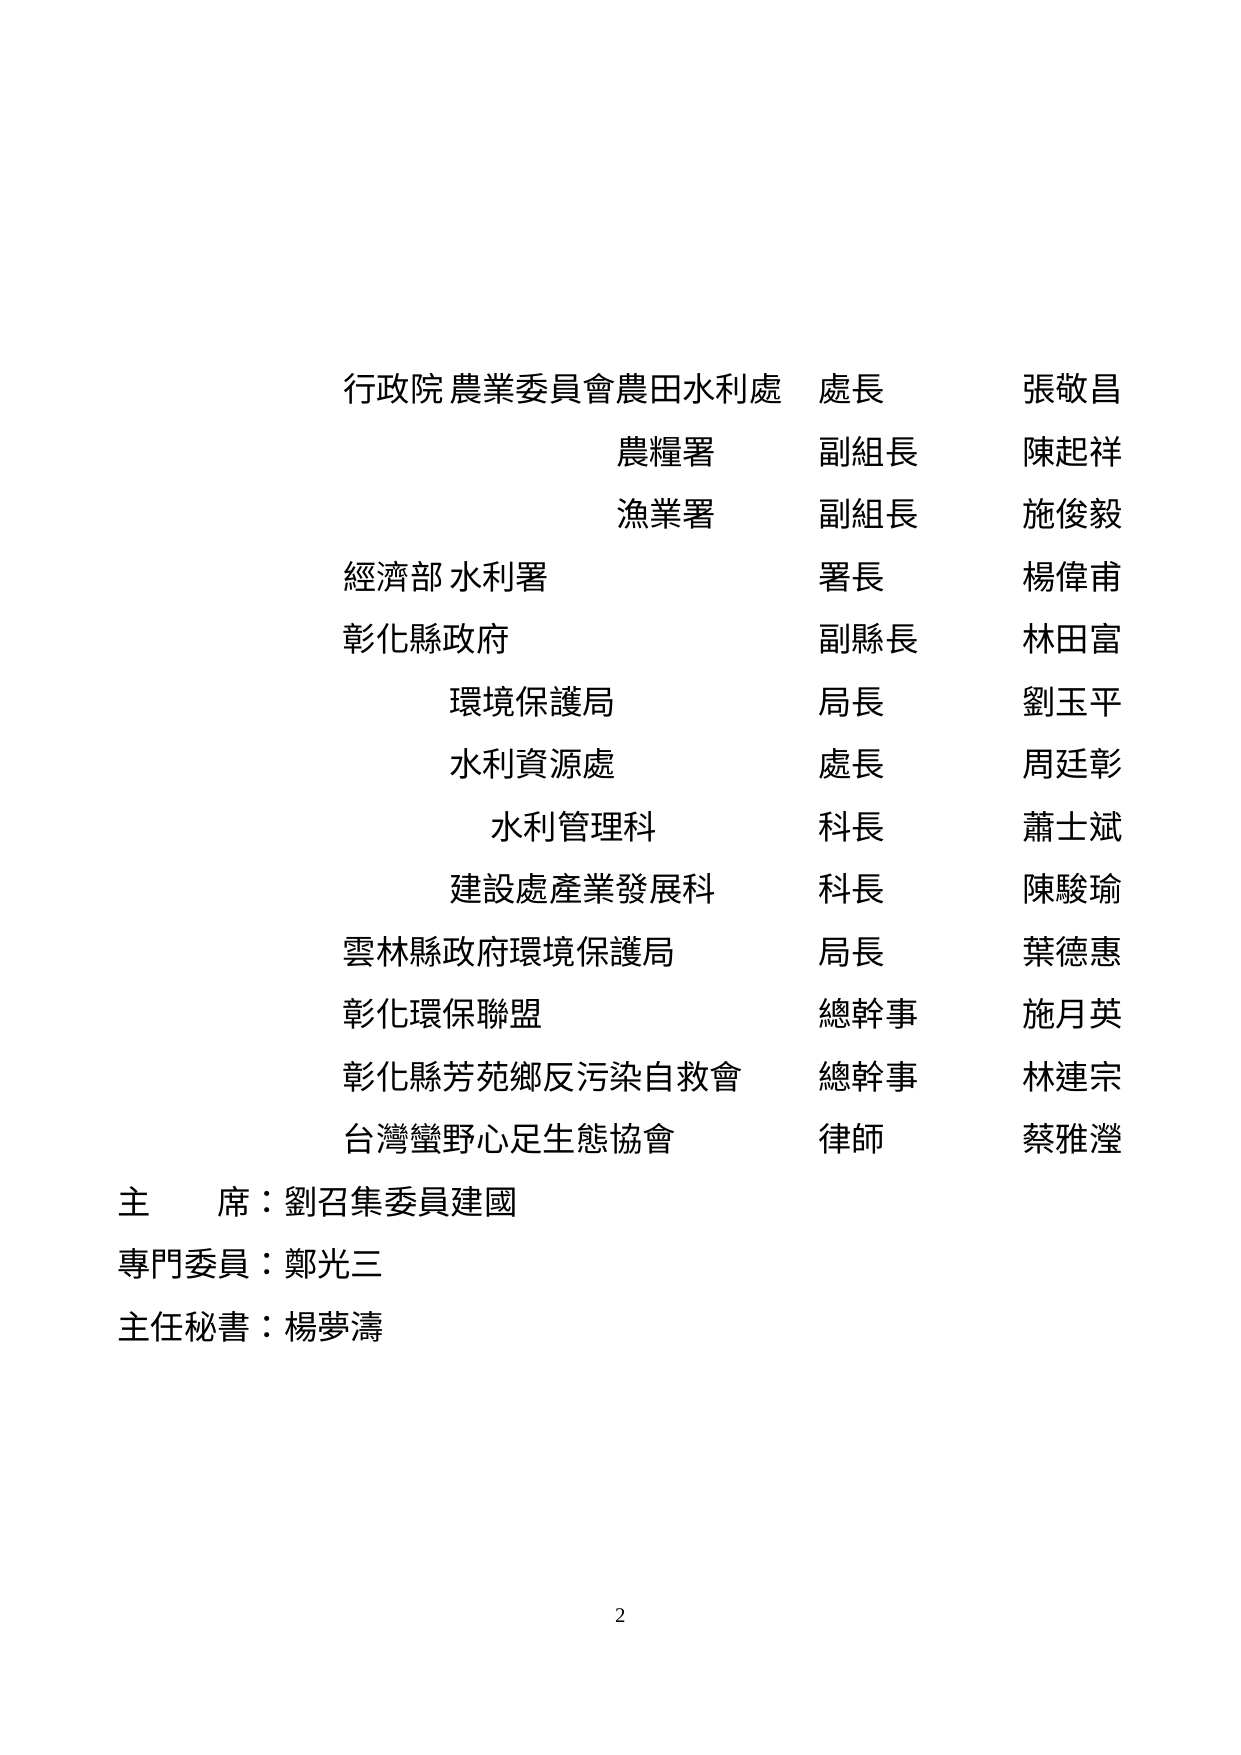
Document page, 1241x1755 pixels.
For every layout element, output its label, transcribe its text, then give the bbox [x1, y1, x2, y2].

table_cell 葉德惠 [992, 908, 1125, 971]
table_cell [313, 408, 446, 471]
table_cell [313, 658, 446, 721]
table_cell [118, 1096, 313, 1158]
table_cell 陳駿瑜 [992, 846, 1125, 908]
table_cell [800, 1096, 815, 1158]
table_cell 總幹事 [815, 971, 992, 1033]
table_cell [800, 346, 815, 408]
table_cell 水利資源處 [446, 721, 800, 783]
table_cell 科長 [815, 783, 992, 846]
table_cell 張敬昌 [992, 346, 1125, 408]
table_cell [800, 658, 815, 721]
text 主 席：劉召集委員建國 [117, 1158, 1182, 1221]
table_cell [800, 471, 815, 533]
table_cell 農業委員會農田水利處 [446, 346, 800, 408]
table_cell 副縣長 [815, 596, 992, 658]
table_cell [800, 1033, 815, 1096]
table_cell [800, 971, 815, 1033]
table_cell 律師 [815, 1096, 992, 1158]
table_cell [800, 846, 815, 908]
table_cell 林田富 [992, 596, 1125, 658]
table_cell [800, 596, 815, 658]
table_cell [118, 596, 313, 658]
table_cell 署長 [815, 533, 992, 596]
table_cell 漁業署 [446, 471, 800, 533]
table_cell 副組長 [815, 408, 992, 471]
table_cell [118, 408, 313, 471]
table_cell [800, 908, 815, 971]
table_cell 劉玉平 [992, 658, 1125, 721]
table_cell 處長 [815, 721, 992, 783]
table_cell 環境保護局 [446, 658, 800, 721]
table_cell 雲林縣政府環境保護局 [313, 908, 800, 971]
table_cell 局長 [815, 908, 992, 971]
table_cell 局長 [815, 658, 992, 721]
table_cell [118, 346, 313, 408]
table_cell 楊偉甫 [992, 533, 1125, 596]
table_cell 水利署 [446, 533, 800, 596]
table_cell 蔡雅瀅 [992, 1096, 1125, 1158]
table_cell [313, 721, 446, 783]
table_cell 總幹事 [815, 1033, 992, 1096]
table_cell [313, 783, 446, 846]
table_cell 處長 [815, 346, 992, 408]
table_cell [313, 846, 446, 908]
table_cell [118, 721, 313, 783]
table_cell 施月英 [992, 971, 1125, 1033]
table_cell [118, 783, 313, 846]
table_cell 農糧署 [446, 408, 800, 471]
table_cell [118, 908, 313, 971]
table_cell [118, 471, 313, 533]
table_cell 行政院 [313, 346, 446, 408]
text 主任秘書：楊夢濤 [117, 1283, 1122, 1346]
table_cell 彰化環保聯盟 [313, 971, 800, 1033]
table_cell 彰化縣芳苑鄉反污染自救會 [313, 1033, 800, 1096]
table_cell 彰化縣政府 [313, 596, 800, 658]
table_cell [800, 533, 815, 596]
table_cell [118, 846, 313, 908]
table_cell 陳起祥 [992, 408, 1125, 471]
table_cell [118, 533, 313, 596]
table_cell [118, 658, 313, 721]
table_cell 建設處產業發展科 [446, 846, 800, 908]
table_cell [313, 471, 446, 533]
table_cell 科長 [815, 846, 992, 908]
text 專門委員：鄭光三 [117, 1221, 1122, 1283]
table_cell [800, 408, 815, 471]
table_cell 經濟部 [313, 533, 446, 596]
table_cell 副組長 [815, 471, 992, 533]
table_cell 施俊毅 [992, 471, 1125, 533]
table_cell [118, 1033, 313, 1096]
table_cell [800, 721, 815, 783]
table_cell 蕭士斌 [992, 783, 1125, 846]
table_cell 台灣蠻野心足生態協會 [313, 1096, 800, 1158]
table_cell 林連宗 [992, 1033, 1125, 1096]
table_cell 周廷彰 [992, 721, 1125, 783]
table_cell 水利管理科 [446, 783, 800, 846]
table_cell [800, 783, 815, 846]
table_cell [118, 971, 313, 1033]
